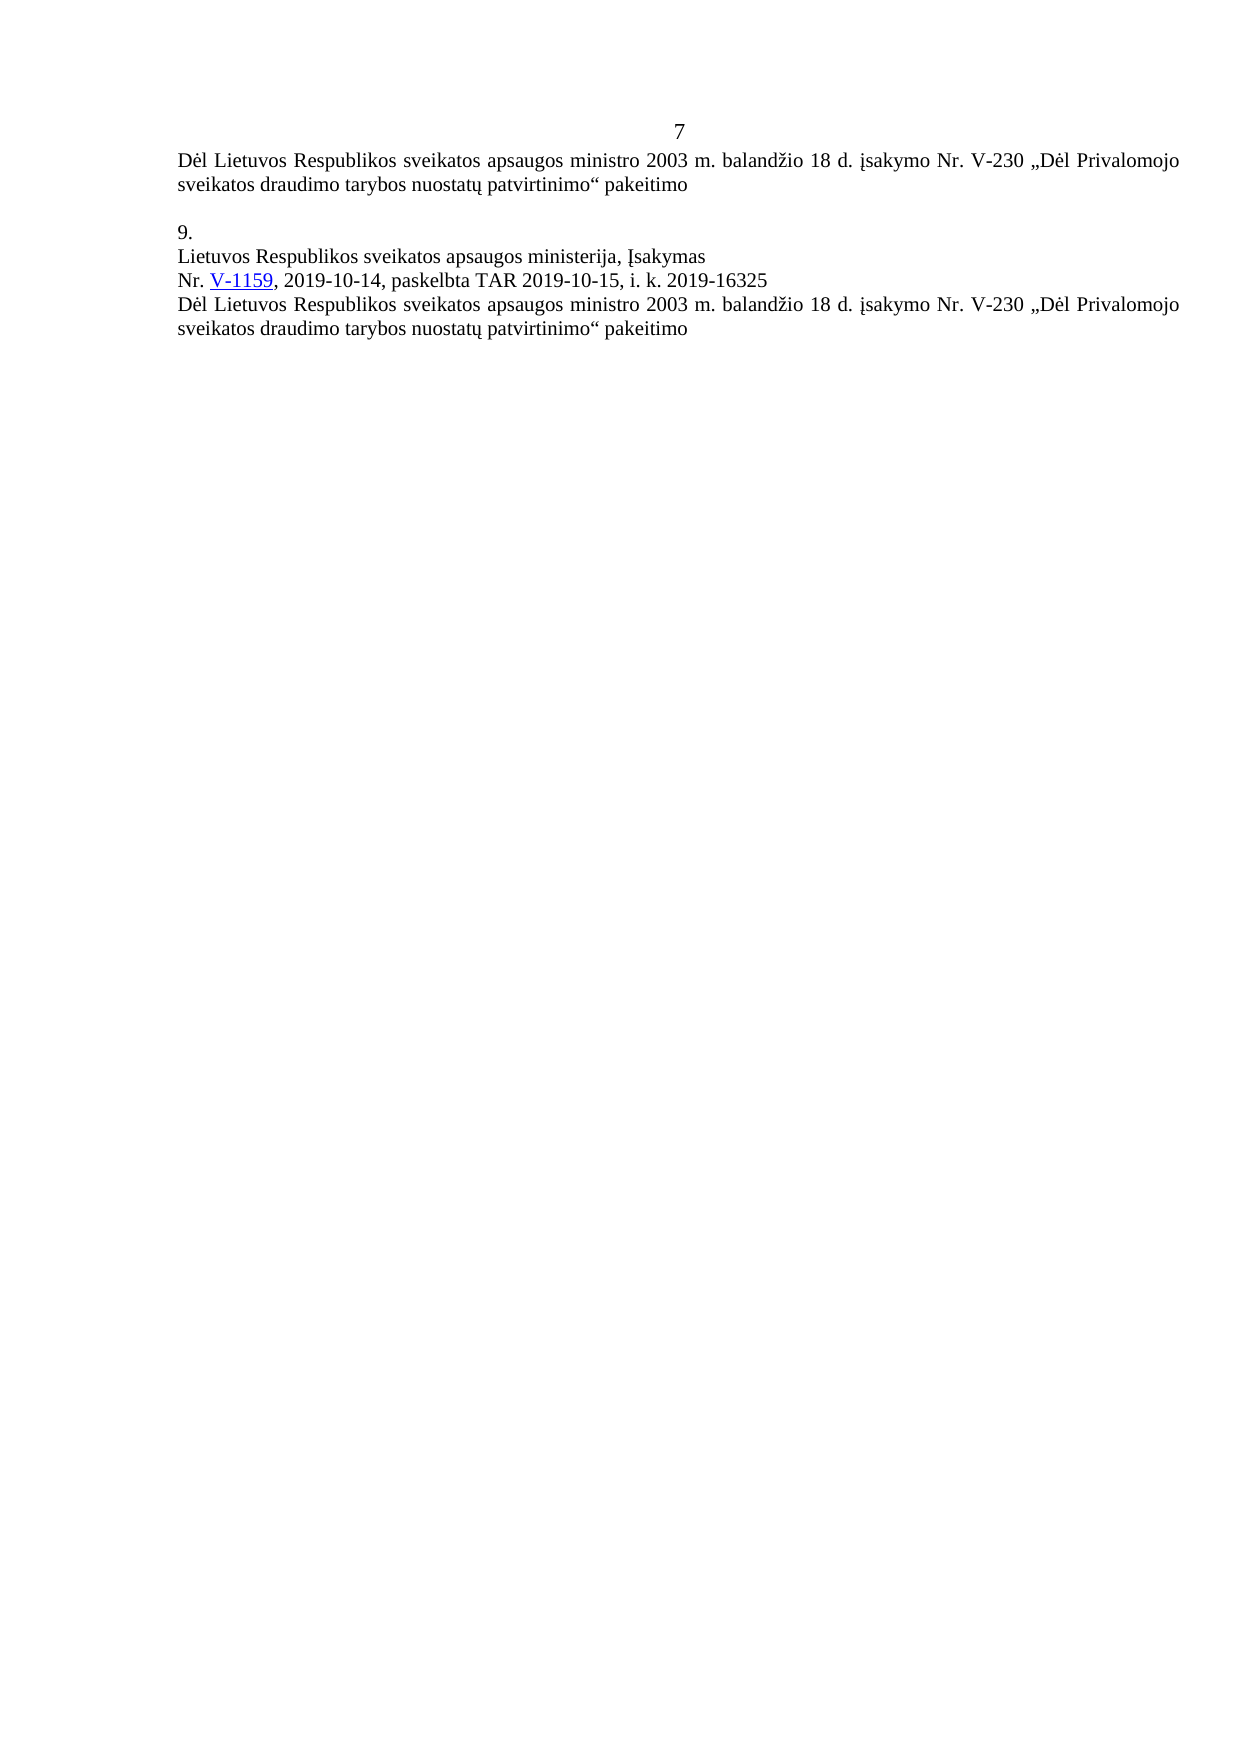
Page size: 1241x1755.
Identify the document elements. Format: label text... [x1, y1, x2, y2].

text Dėl Lietuvos Respublikos sveikatos apsaugos ministro 2003 m. balandžio 18 d. įsakymo Nr. V-230 „Dėl Privalomojo sveikatos draudimo tarybos nuostatų patvirtinimo“ pakeitimo [177, 148, 1181, 196]
text Lietuvos Respublikos sveikatos apsaugos ministerija, Įsakymas [177, 244, 1181, 268]
text Dėl Lietuvos Respublikos sveikatos apsaugos ministro 2003 m. balandžio 18 d. įsakymo Nr. V-230 „Dėl Privalomojo sveikatos draudimo tarybos nuostatų patvirtinimo“ pakeitimo [177, 292, 1181, 340]
text 9. [177, 220, 1181, 244]
text Nr. V-1159, 2019-10-14, paskelbta TAR 2019-10-15, i. k. 2019-16325 [177, 268, 1181, 292]
